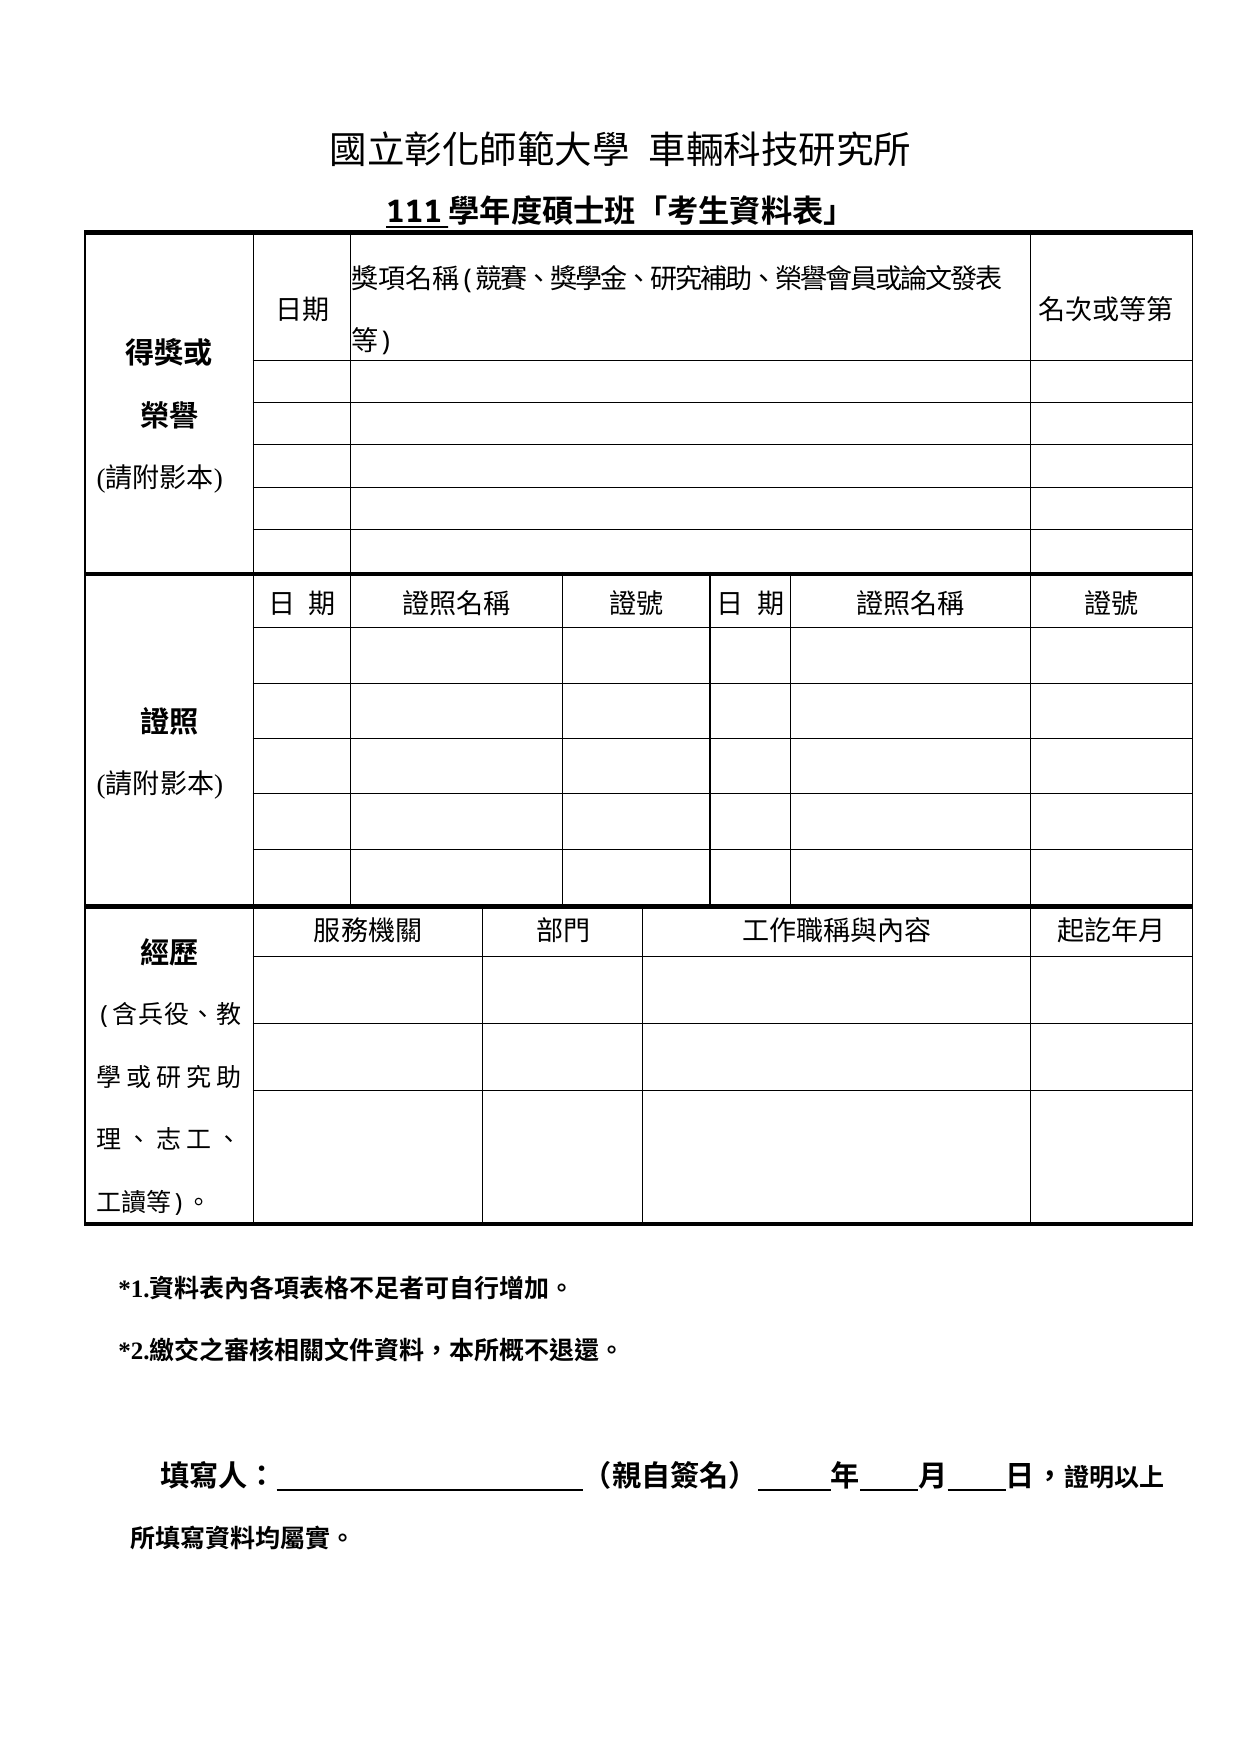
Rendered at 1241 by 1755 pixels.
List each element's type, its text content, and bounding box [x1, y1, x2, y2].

table_cell [563, 684, 709, 738]
table_cell [351, 794, 562, 849]
table_cell [711, 794, 790, 849]
table_cell [351, 850, 562, 904]
text *2.繳交之審核相關文件資料，本所概不退還。 [118, 1307, 1122, 1370]
table_cell [254, 361, 350, 402]
table_cell 經歷 (含兵役、教學或研究助理、志工、工讀等)。 [86, 909, 253, 1221]
table_cell [351, 628, 562, 682]
table_cell [791, 850, 1030, 904]
table_cell [483, 1024, 642, 1090]
table_cell [254, 488, 350, 529]
table_cell [351, 403, 1030, 444]
text 國立彰化師範大學 車輛科技研究所 [118, 105, 1122, 168]
table_header 名次或等第 [1031, 235, 1192, 360]
table_cell [711, 684, 790, 738]
table_cell [791, 684, 1030, 738]
table_cell [254, 1091, 482, 1221]
text 填寫人： （親自簽名） 年 月 日，證明以上所填寫資料均屬實。 [131, 1432, 1166, 1557]
table_cell [254, 1024, 482, 1090]
table_cell [711, 739, 790, 793]
table_cell 證照名稱 [791, 576, 1030, 627]
table_cell [483, 957, 642, 1023]
table_cell 證照 (請附影本) [86, 576, 253, 904]
table_cell [254, 957, 482, 1023]
table_cell [351, 530, 1030, 572]
table_cell [1031, 739, 1192, 793]
table_cell [711, 850, 790, 904]
table_cell [563, 739, 709, 793]
table_cell [1031, 1024, 1192, 1090]
table_cell [1031, 794, 1192, 849]
table_cell [1031, 628, 1192, 682]
table_cell [351, 739, 562, 793]
table_header 日期 [254, 235, 350, 360]
table_cell [643, 957, 1030, 1023]
table_cell [254, 794, 350, 849]
table_cell [563, 794, 709, 849]
table_cell [1031, 530, 1192, 572]
table_cell [791, 628, 1030, 682]
table_cell [711, 628, 790, 682]
table_cell [254, 445, 350, 487]
table_cell 日 期 [711, 576, 790, 627]
table_cell 部門 [483, 909, 642, 956]
table_cell [1031, 957, 1192, 1023]
table_cell [483, 1091, 642, 1221]
table_cell [1031, 684, 1192, 738]
table_cell [254, 850, 350, 904]
table_cell [1031, 850, 1192, 904]
table_cell [1031, 1091, 1192, 1221]
table_cell [1031, 403, 1192, 444]
table_cell [1031, 445, 1192, 487]
table_header 得獎或 榮譽 (請附影本) [86, 235, 253, 572]
table_cell 起訖年月 [1031, 909, 1192, 956]
table_cell [254, 530, 350, 572]
table_cell [351, 361, 1030, 402]
table_cell [643, 1091, 1030, 1221]
table_cell 證號 [1031, 576, 1192, 627]
table_cell [563, 628, 709, 682]
table_cell [791, 739, 1030, 793]
table_cell [254, 403, 350, 444]
table_cell 證照名稱 [351, 576, 562, 627]
table_cell [254, 684, 350, 738]
table_cell 工作職稱與內容 [643, 909, 1030, 956]
table_cell 證號 [563, 576, 709, 627]
table_cell [351, 488, 1030, 529]
table_cell [351, 684, 562, 738]
table_cell 服務機關 [254, 909, 482, 956]
text 111學年度碩士班「考生資料表」 [118, 168, 1122, 230]
table_cell [254, 739, 350, 793]
table_cell [1031, 361, 1192, 402]
text *1.資料表內各項表格不足者可自行增加。 [118, 1245, 1122, 1307]
table_cell [254, 628, 350, 682]
table_cell [563, 850, 709, 904]
table_header 獎項名稱(競賽、獎學金、研究補助、榮譽會員或論文發表等) [351, 235, 1030, 360]
table_cell [643, 1024, 1030, 1090]
table_cell [1031, 488, 1192, 529]
table_cell 日 期 [254, 576, 350, 627]
table_cell [791, 794, 1030, 849]
table_cell [351, 445, 1030, 487]
